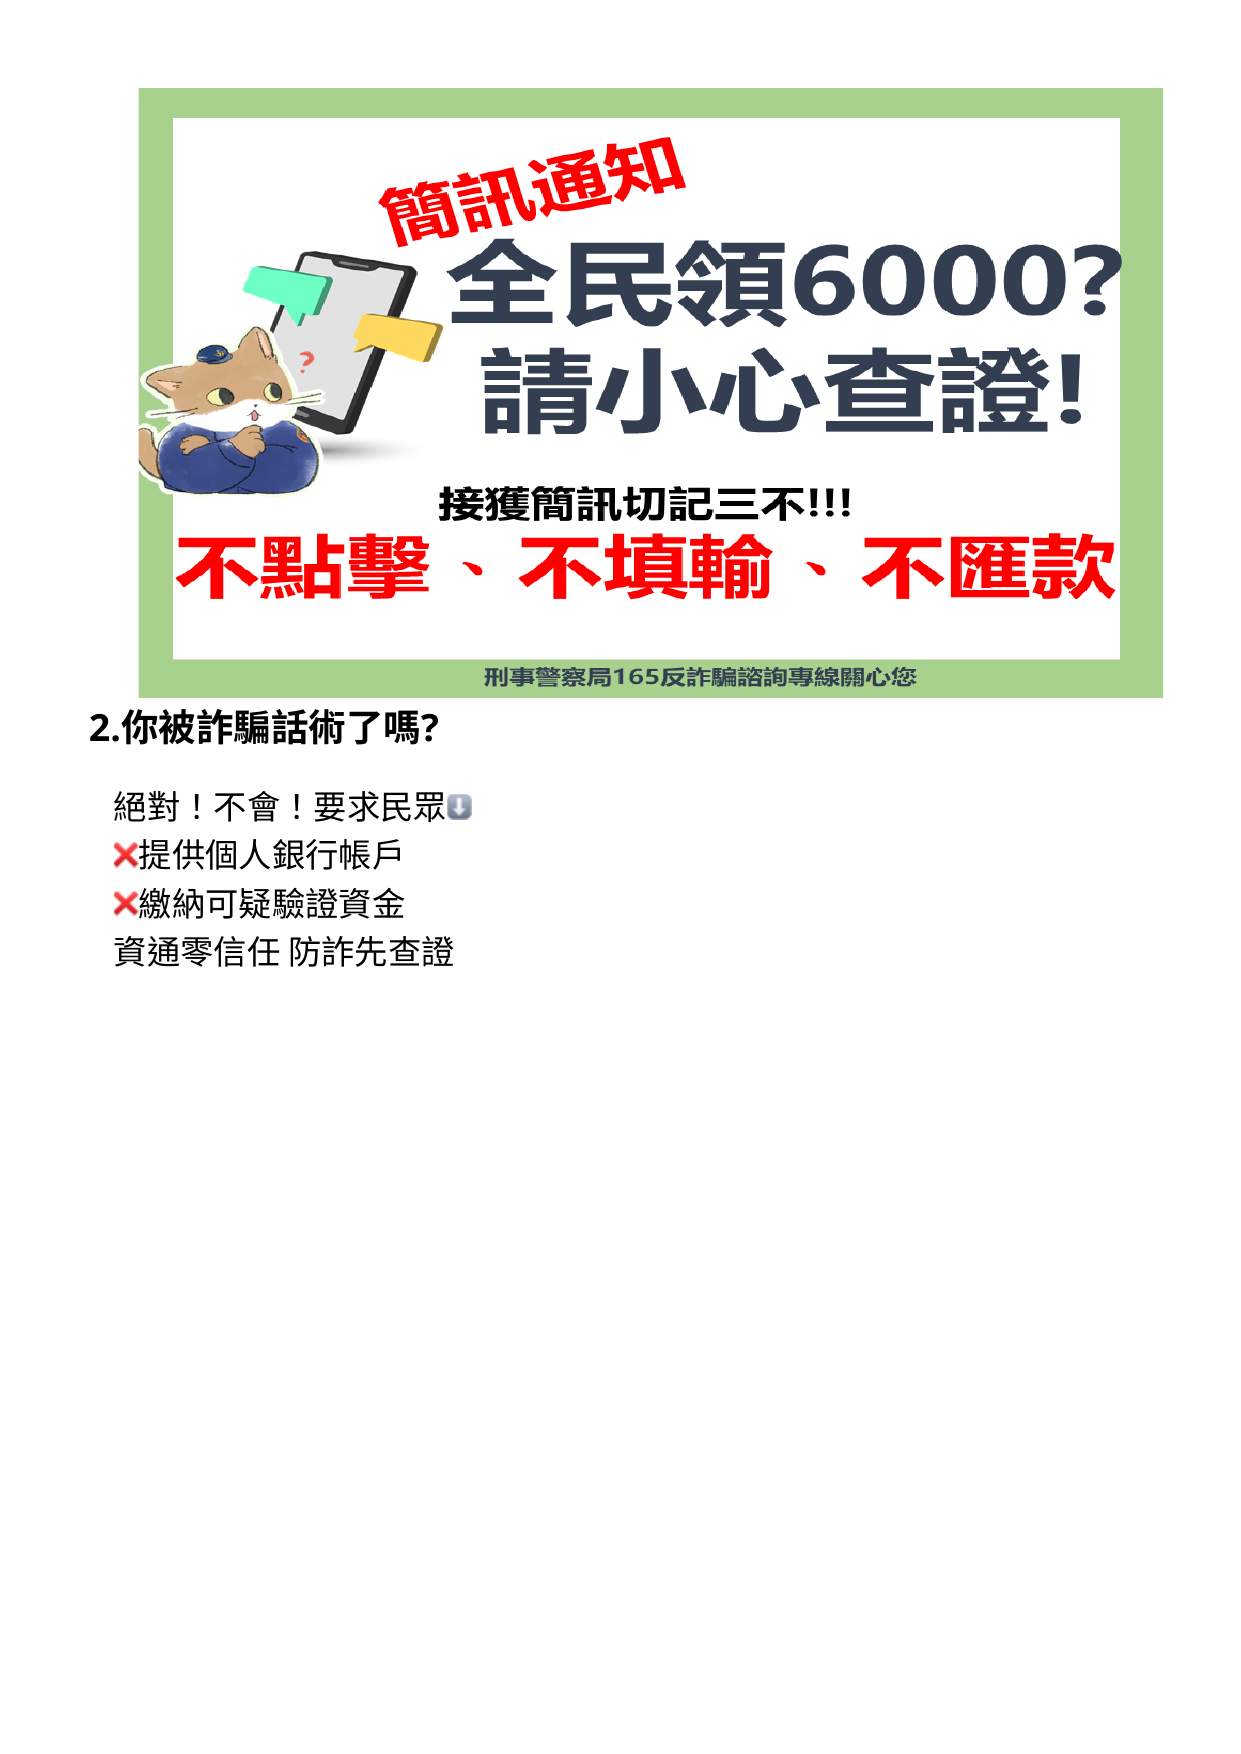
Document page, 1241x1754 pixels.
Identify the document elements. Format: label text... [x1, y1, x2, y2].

list 提供個人銀行帳戶 [114, 829, 1152, 877]
picture [447, 794, 472, 820]
subtitle 2.你被詐騙話術了嗎? [89, 697, 1152, 752]
picture [113, 842, 139, 868]
list 資通零信任 防詐先查證 [114, 926, 1152, 974]
picture [113, 891, 139, 916]
list 絕對！不會！要求民眾 [114, 781, 1152, 829]
list 繳納可疑驗證資金 [114, 877, 1152, 926]
picture [138, 88, 1164, 698]
